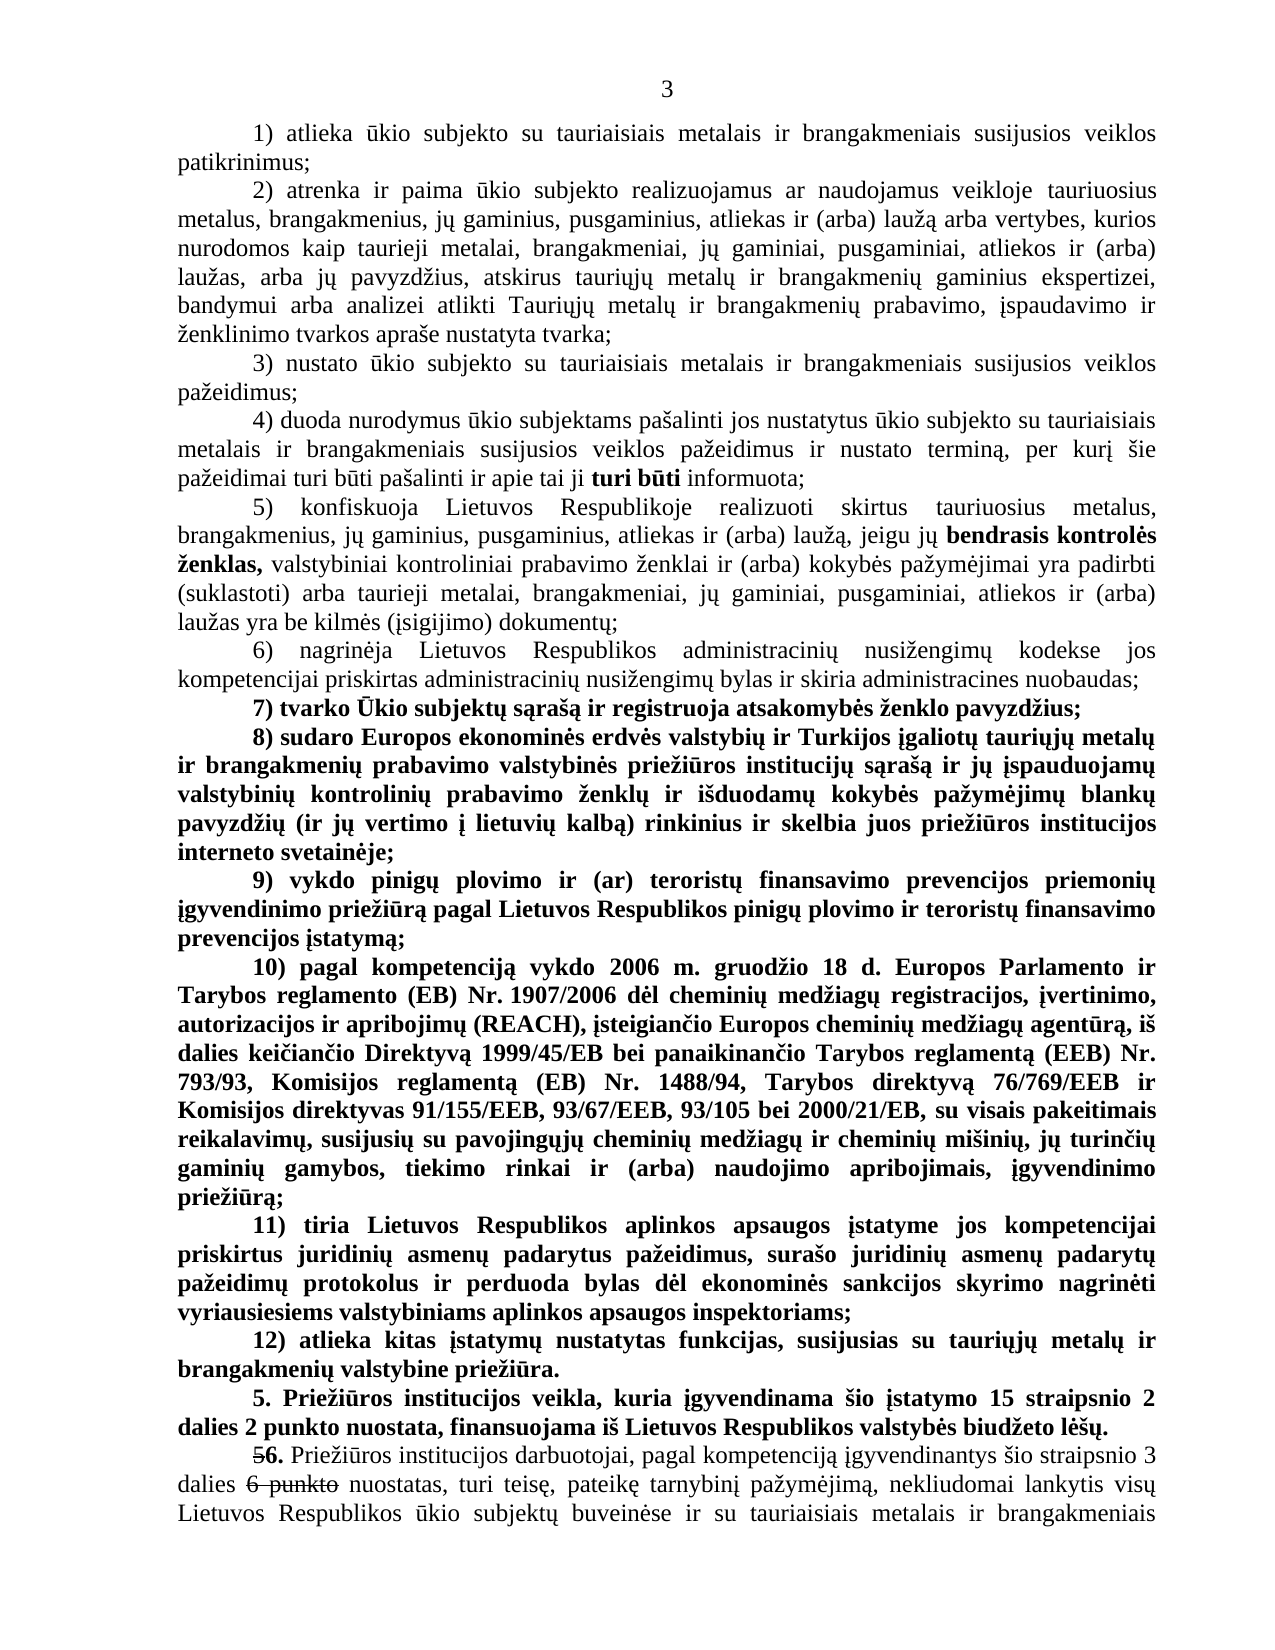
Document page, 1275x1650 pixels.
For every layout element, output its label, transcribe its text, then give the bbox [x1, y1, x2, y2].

text 4) duoda nurodymus ūkio subjektams pašalinti jos nustatytus ūkio subjekto su tauriaisiais metalais ir brangakmeniais susijusios veiklos pažeidimus ir nustato terminą, per kurį šie pažeidimai turi būti pašalinti ir apie tai ji turi būti informuota; [177, 406, 1157, 492]
text 2) atrenka ir paima ūkio subjekto realizuojamus ar naudojamus veikloje tauriuosius metalus, brangakmenius, jų gaminius, pusgaminius, atliekas ir (arba) laužą arba vertybes, kurios nurodomos kaip taurieji metalai, brangakmeniai, jų gaminiai, pusgaminiai, atliekos ir (arba) laužas, arba jų pavyzdžius, atskirus tauriųjų metalų ir brangakmenių gaminius ekspertizei, bandymui arba analizei atlikti Tauriųjų metalų ir brangakmenių prabavimo, įspaudavimo ir ženklinimo tvarkos apraše nustatyta tvarka; [177, 176, 1157, 348]
text 7) tvarko Ūkio subjektų sąrašą ir registruoja atsakomybės ženklo pavyzdžius; [177, 693, 1157, 722]
text 10) pagal kompetenciją vykdo 2006 m. gruodžio 18 d. Europos Parlamento ir Tarybos reglamento (EB) Nr. 1907/2006 dėl cheminių medžiagų registracijos, įvertinimo, autorizacijos ir apribojimų (REACH), įsteigiančio Europos cheminių medžiagų agentūrą, iš dalies keičiančio Direktyvą 1999/45/EB bei panaikinančio Tarybos reglamentą (EEB) Nr. 793/93, Komisijos reglamentą (EB) Nr. 1488/94, Tarybos direktyvą 76/769/EEB ir Komisijos direktyvas 91/155/EEB, 93/67/EEB, 93/105 bei 2000/21/EB, su visais pakeitimais reikalavimų, susijusių su pavojingųjų cheminių medžiagų ir cheminių mišinių, jų turinčių gaminių gamybos, tiekimo rinkai ir (arba) naudojimo apribojimais, įgyvendinimo priežiūrą; [177, 952, 1157, 1211]
text 9) vykdo pinigų plovimo ir (ar) teroristų finansavimo prevencijos priemonių įgyvendinimo priežiūrą pagal Lietuvos Respublikos pinigų plovimo ir teroristų finansavimo prevencijos įstatymą; [177, 866, 1157, 952]
text 8) sudaro Europos ekonominės erdvės valstybių ir Turkijos įgaliotų tauriųjų metalų ir brangakmenių prabavimo valstybinės priežiūros institucijų sąrašą ir jų įspauduojamų valstybinių kontrolinių prabavimo ženklų ir išduodamų kokybės pažymėjimų blankų pavyzdžių (ir jų vertimo į lietuvių kalbą) rinkinius ir skelbia juos priežiūros institucijos interneto svetainėje; [177, 722, 1157, 866]
text 11) tiria Lietuvos Respublikos aplinkos apsaugos įstatyme jos kompetencijai priskirtus juridinių asmenų padarytus pažeidimus, surašo juridinių asmenų padarytų pažeidimų protokolus ir perduoda bylas dėl ekonominės sankcijos skyrimo nagrinėti vyriausiesiems valstybiniams aplinkos apsaugos inspektoriams; [177, 1211, 1157, 1326]
text 5) konfiskuoja Lietuvos Respublikoje realizuoti skirtus tauriuosius metalus, brangakmenius, jų gaminius, pusgaminius, atliekas ir (arba) laužą, jeigu jų bendrasis kontrolės ženklas, valstybiniai kontroliniai prabavimo ženklai ir (arba) kokybės pažymėjimai yra padirbti (suklastoti) arba taurieji metalai, brangakmeniai, jų gaminiai, pusgaminiai, atliekos ir (arba) laužas yra be kilmės (įsigijimo) dokumentų; [177, 492, 1157, 636]
text 5. Priežiūros institucijos veikla, kuria įgyvendinama šio įstatymo 15 straipsnio 2 dalies 2 punkto nuostata, finansuojama iš Lietuvos Respublikos valstybės biudžeto lėšų. [177, 1383, 1157, 1441]
text 6) nagrinėja Lietuvos Respublikos administracinių nusižengimų kodekse jos kompetencijai priskirtas administracinių nusižengimų bylas ir skiria administracines nuobaudas; [177, 636, 1157, 693]
text 3) nustato ūkio subjekto su tauriaisiais metalais ir brangakmeniais susijusios veiklos pažeidimus; [177, 348, 1157, 406]
text 56. Priežiūros institucijos darbuotojai, pagal kompetenciją įgyvendinantys šio straipsnio 3 dalies 6 punkto nuostatas, turi teisę, pateikę tarnybinį pažymėjimą, nekliudomai lankytis visų Lietuvos Respublikos ūkio subjektų buveinėse ir su tauriaisiais metalais ir brangakmeniais [177, 1441, 1157, 1527]
text 12) atlieka kitas įstatymų nustatytas funkcijas, susijusias su tauriųjų metalų ir brangakmenių valstybine priežiūra. [177, 1326, 1157, 1383]
text 1) atlieka ūkio subjekto su tauriaisiais metalais ir brangakmeniais susijusios veiklos patikrinimus; [177, 118, 1157, 176]
